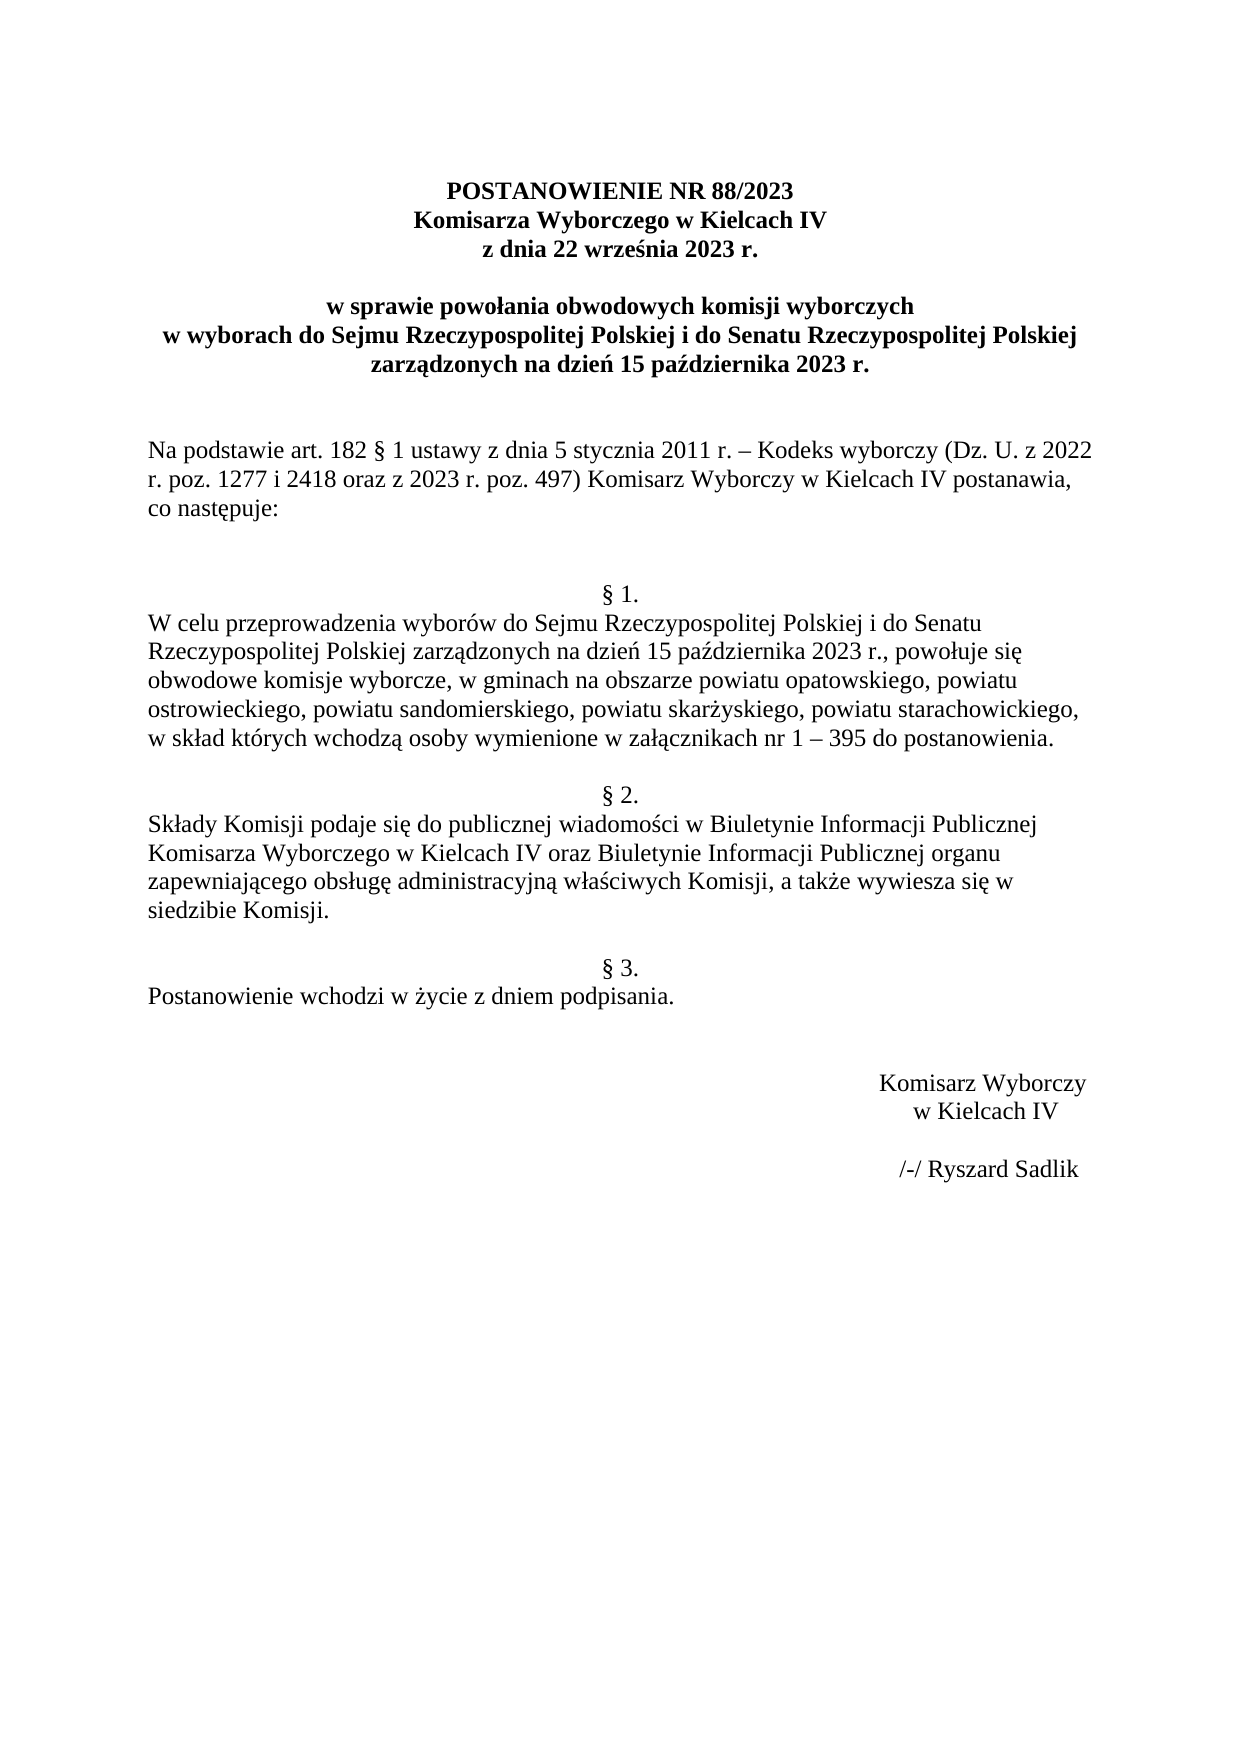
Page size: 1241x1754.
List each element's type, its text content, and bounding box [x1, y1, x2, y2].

text W celu przeprowadzenia wyborów do Sejmu Rzeczypospolitej Polskiej i do Senatu Rzeczypospolitej Polskiej zarządzonych na dzień 15 października 2023 r., powołuje się obwodowe komisje wyborcze, w gminach na obszarze powiatu opatowskiego, powiatu ostrowieckiego, powiatu sandomierskiego, powiatu skarżyskiego, powiatu starachowickiego, w skład których wchodzą osoby wymienione w załącznikach nr 1 – 395 do postanowienia. [148, 608, 1093, 751]
text Komisarza Wyborczego w Kielcach IV [148, 205, 1093, 234]
text z dnia 22 września 2023 r. [148, 234, 1093, 263]
text Składy Komisji podaje się do publicznej wiadomości w Biuletynie Informacji Publicznej Komisarza Wyborczego w Kielcach IV oraz Biuletynie Informacji Publicznej organu zapewniającego obsługę administracyjną właściwych Komisji, a także wywiesza się w siedzibie Komisji. [148, 809, 1093, 924]
text POSTANOWIENIE NR 88/2023 [148, 176, 1093, 205]
text § 1. [148, 579, 1093, 608]
text w sprawie powołania obwodowych komisji wyborczych [148, 291, 1093, 320]
text Na podstawie art. 182 § 1 ustawy z dnia 5 stycznia 2011 r. – Kodeks wyborczy (Dz. U. z 2022 r. poz. 1277 i 2418 oraz z 2023 r. poz. 497) Komisarz Wyborczy w Kielcach IV postanawia, co następuje: [148, 435, 1093, 521]
text /-/ Ryszard Sadlik [148, 1154, 1093, 1183]
text w wyborach do Sejmu Rzeczypospolitej Polskiej i do Senatu Rzeczypospolitej Polskiej [148, 320, 1093, 349]
text § 2. [148, 780, 1093, 809]
text Postanowienie wchodzi w życie z dniem podpisania. [148, 981, 1093, 1010]
text zarządzonych na dzień 15 października 2023 r. [148, 349, 1093, 378]
text § 3. [148, 953, 1093, 981]
text Komisarz Wyborczy [148, 1068, 1093, 1096]
text w Kielcach IV [148, 1096, 1093, 1125]
